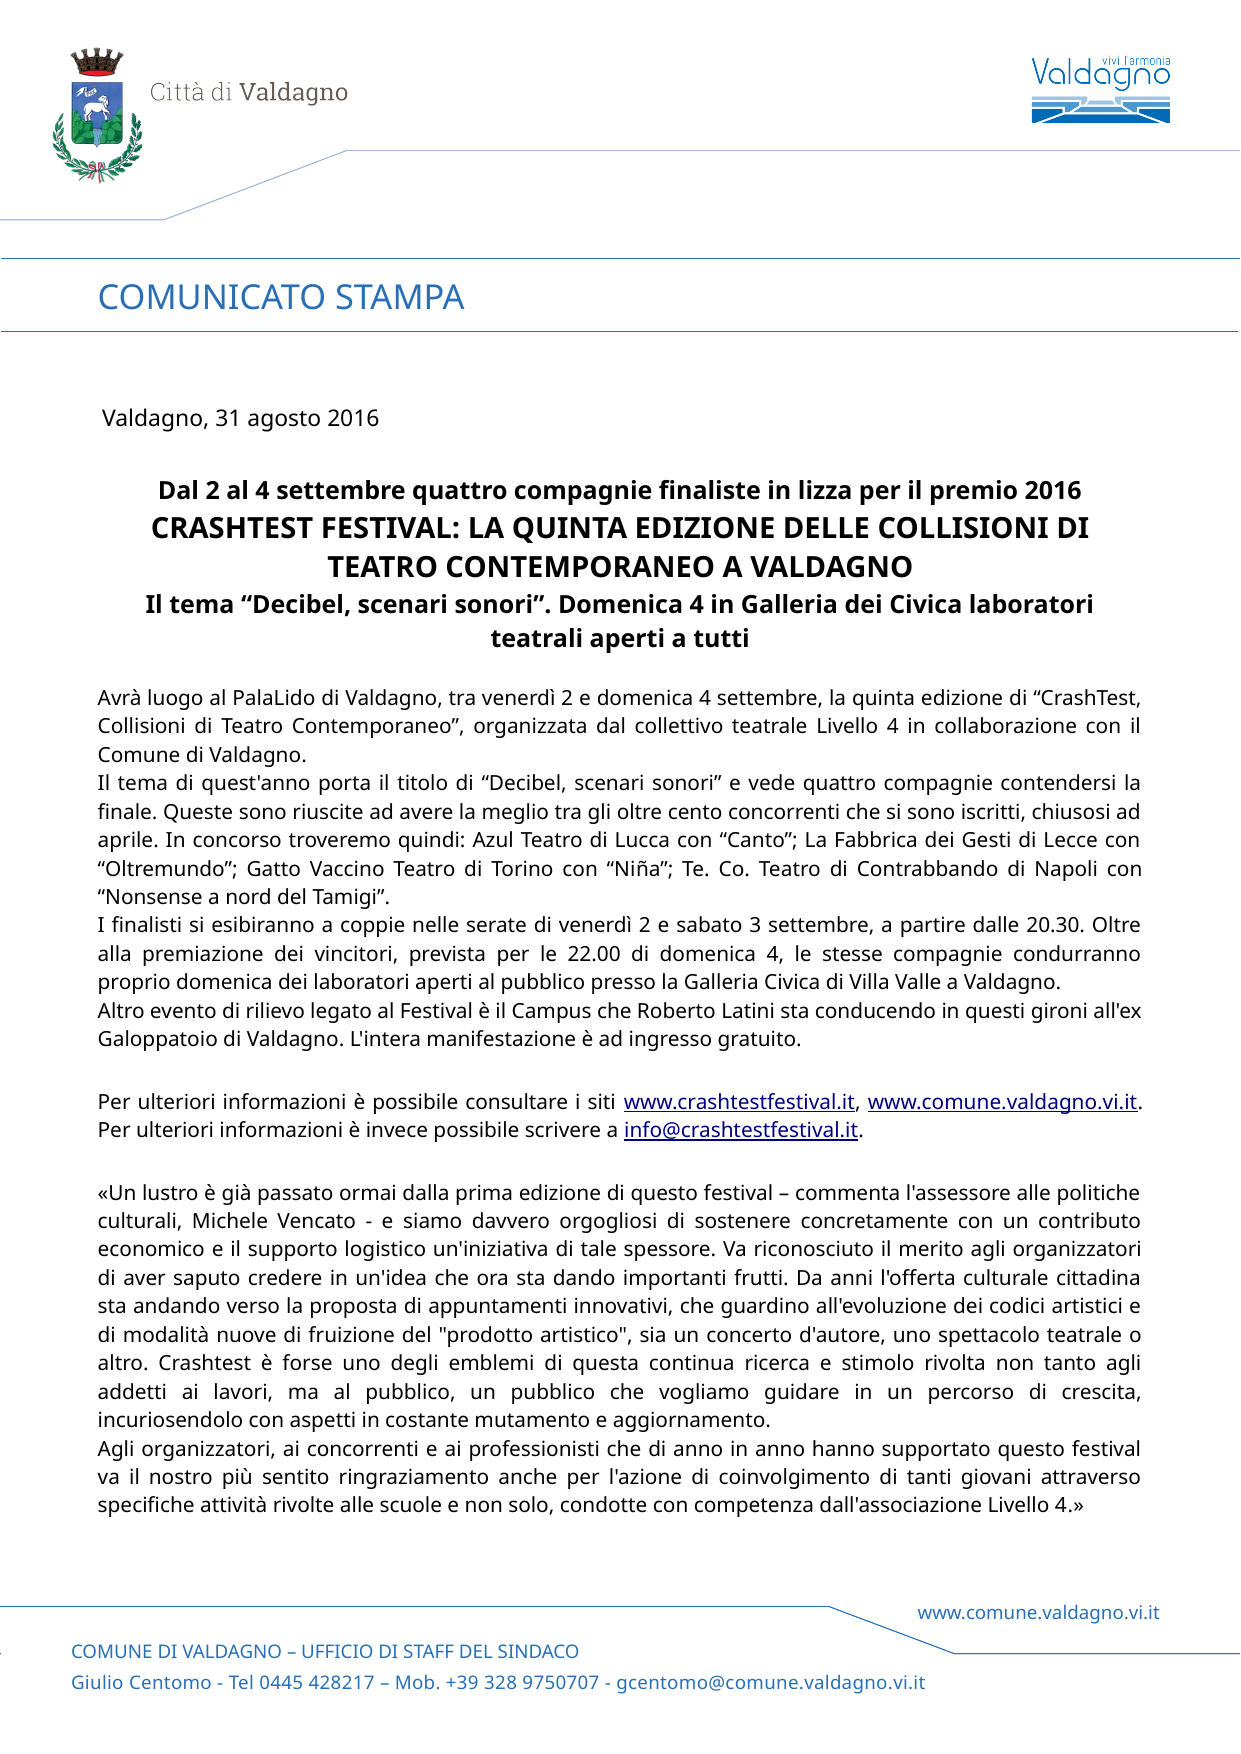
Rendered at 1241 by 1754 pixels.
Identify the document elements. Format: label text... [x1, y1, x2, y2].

text Il tema “Decibel, scenari sonori”. Domenica 4 in Galleria dei Civica laboratori teatrali aperti a tutti [97, 586, 1143, 654]
text Il tema di quest'anno porta il titolo di “Decibel, scenari sonori” e vede quattro compagnie contendersi la finale. Queste sono riuscite ad avere la meglio tra gli oltre cento concorrenti che si sono iscritti, chiusosi ad aprile. In concorso troveremo quindi: Azul Teatro di Lucca con “Canto”; La Fabbrica dei Gesti di Lecce con “Oltremundo”; Gatto Vaccino Teatro di Torino con “Niña”; Te. Co. Teatro di Contrabbando di Napoli con “Nonsense a nord del Tamigi”. [97, 768, 1143, 911]
text COMUNICATO STAMPA [97, 273, 1143, 320]
text Dal 2 al 4 settembre quattro compagnie finaliste in lizza per il premio 2016 [97, 473, 1143, 507]
text CRASHTEST FESTIVAL: LA QUINTA EDIZIONE DELLE COLLISIONI DI TEATRO CONTEMPORANEO A VALDAGNO [97, 507, 1143, 586]
picture [0, 0, 1241, 1695]
text Altro evento di rilievo legato al Festival è il Campus che Roberto Latini sta conducendo in questi gironi all'ex Galoppatoio di Valdagno. L'intera manifestazione è ad ingresso gratuito. [97, 996, 1143, 1053]
text Per ulteriori informazioni è possibile consultare i siti www.crashtestfestival.it, www.comune.valdagno.vi.it. Per ulteriori informazioni è invece possibile scrivere a info@crashtestfestival.it. [97, 1087, 1143, 1144]
text «Un lustro è già passato ormai dalla prima edizione di questo festival – commenta l'assessore alle politiche culturali, Michele Vencato - e siamo davvero orgogliosi di sostenere concretamente con un contributo economico e il supporto logistico un'iniziativa di tale spessore. Va riconosciuto il merito agli organizzatori di aver saputo credere in un'idea che ora sta dando importanti frutti. Da anni l'offerta culturale cittadina sta andando verso la proposta di appuntamenti innovativi, che guardino all'evoluzione dei codici artistici e di modalità nuove di fruizione del "prodotto artistico", sia un concerto d'autore, uno spettacolo teatrale o altro. Crashtest è forse uno degli emblemi di questa continua ricerca e stimolo rivolta non tanto agli addetti ai lavori, ma al pubblico, un pubblico che vogliamo guidare in un percorso di crescita, incuriosendolo con aspetti in costante mutamento e aggiornamento. [97, 1178, 1143, 1434]
text Agli organizzatori, ai concorrenti e ai professionisti che di anno in anno hanno supportato questo festival va il nostro più sentito ringraziamento anche per l'azione di coinvolgimento di tanti giovani attraverso specifiche attività rivolte alle scuole e non solo, condotte con competenza dall'associazione Livello 4.» [97, 1434, 1143, 1519]
text Avrà luogo al PalaLido di Valdagno, tra venerdì 2 e domenica 4 settembre, la quinta edizione di “CrashTest, Collisioni di Teatro Contemporaneo”, organizzata dal collettivo teatrale Livello 4 in collaborazione con il Comune di Valdagno. [97, 683, 1143, 768]
text I finalisti si esibiranno a coppie nelle serate di venerdì 2 e sabato 3 settembre, a partire dalle 20.30. Oltre alla premiazione dei vincitori, prevista per le 22.00 di domenica 4, le stesse compagnie condurranno proprio domenica dei laboratori aperti al pubblico presso la Galleria Civica di Villa Valle a Valdagno. [97, 911, 1143, 996]
text Valdagno, 31 agosto 2016 [102, 401, 1143, 433]
